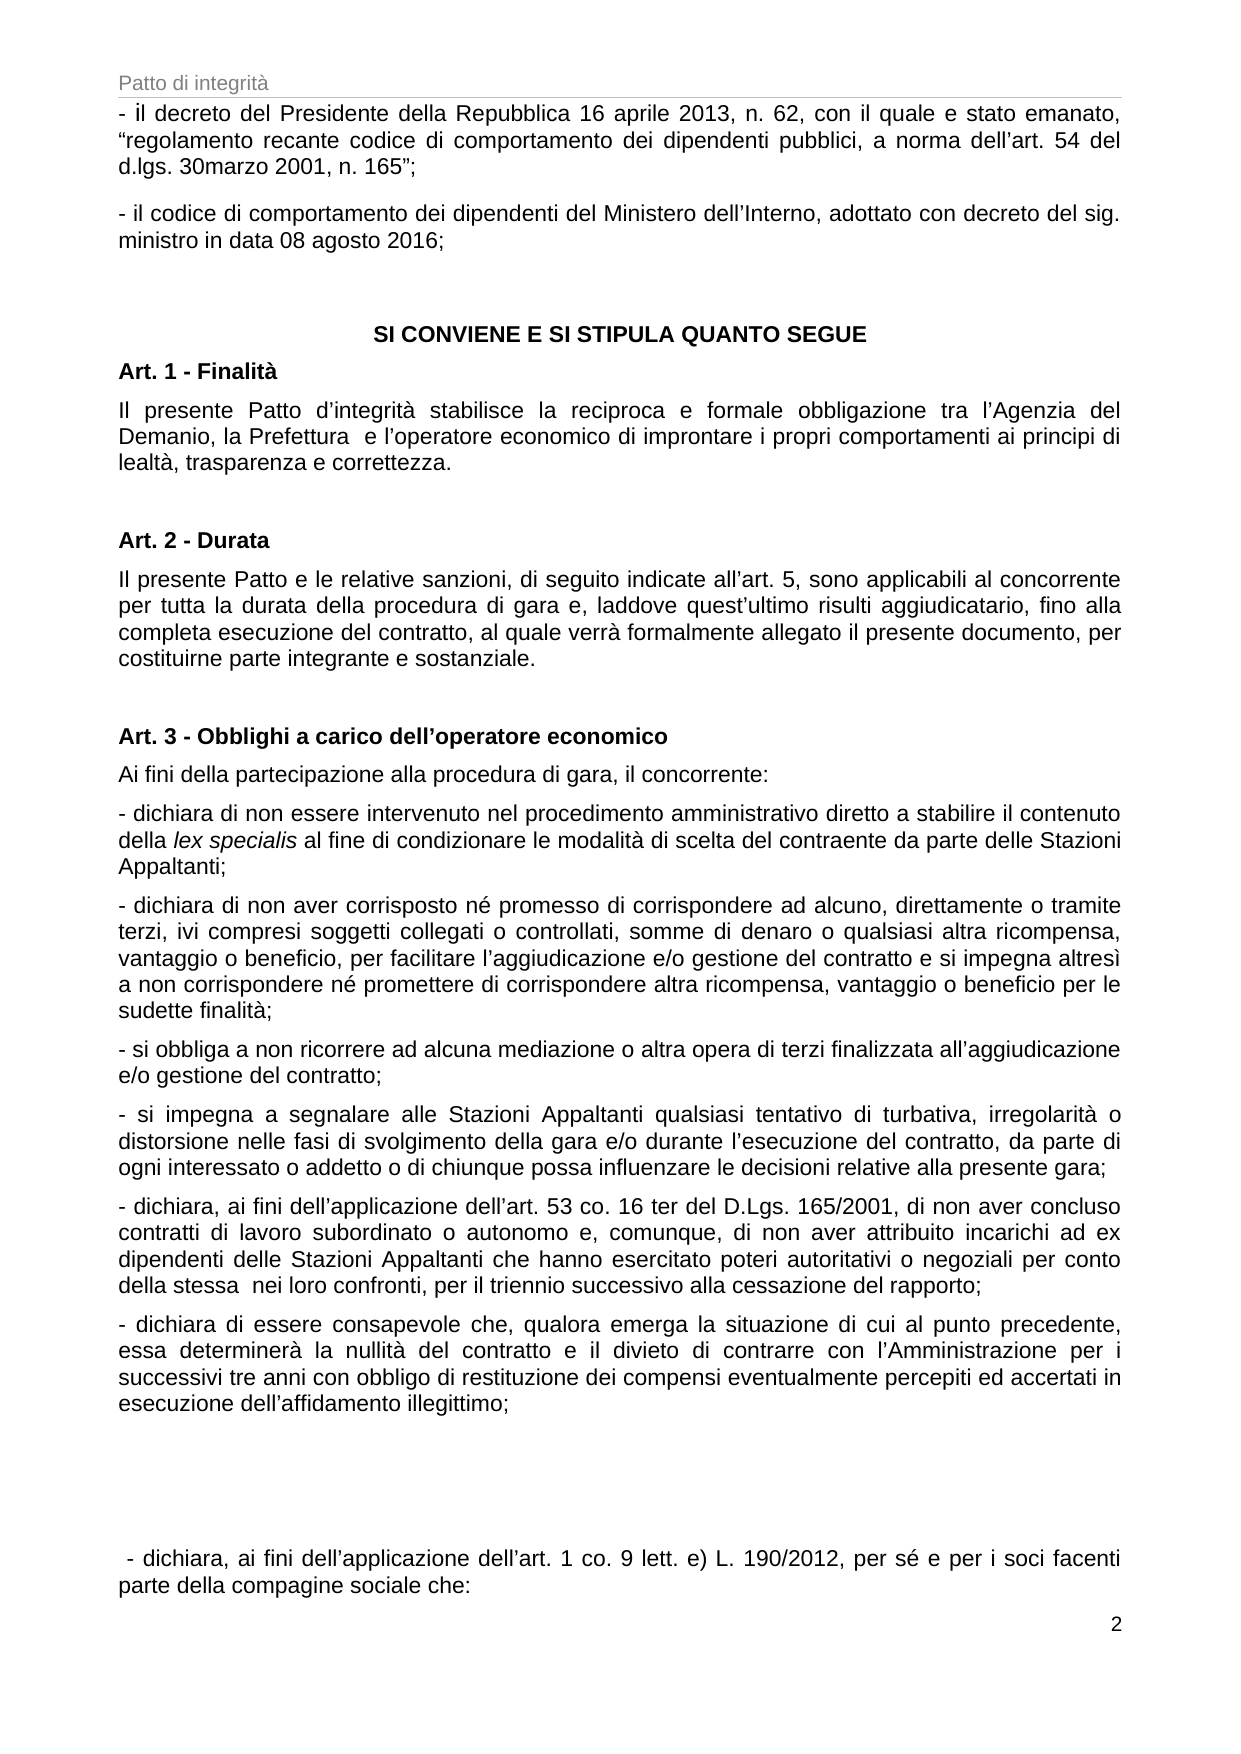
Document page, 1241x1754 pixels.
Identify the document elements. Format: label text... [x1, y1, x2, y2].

text SI CONVIENE E SI STIPULA QUANTO SEGUE [118, 321, 1122, 347]
text Il presente Patto d’integrità stabilisce la reciproca e formale obbligazione tra l’Agenzia del Demanio, la Prefettura e l’operatore economico di improntare i propri comportamenti ai principi di lealtà, trasparenza e correttezza. [118, 397, 1122, 476]
text - dichiara di essere consapevole che, qualora emerga la situazione di cui al punto precedente, essa determinerà la nullità del contratto e il divieto di contrarre con l’Amministrazione per i successivi tre anni con obbligo di restituzione dei compensi eventualmente percepiti ed accertati in esecuzione dell’affidamento illegittimo; [118, 1311, 1122, 1416]
text - si impegna a segnalare alle Stazioni Appaltanti qualsiasi tentativo di turbativa, irregolarità o distorsione nelle fasi di svolgimento della gara e/o durante l’esecuzione del contratto, da parte di ogni interessato o addetto o di chiunque possa influenzare le decisioni relative alla presente gara; [118, 1101, 1122, 1180]
text Ai fini della partecipazione alla procedura di gara, il concorrente: [118, 761, 1122, 788]
text Il presente Patto e le relative sanzioni, di seguito indicate all’art. 5, sono applicabili al concorrente per tutta la durata della procedura di gara e, laddove quest’ultimo risulti aggiudicatario, fino alla completa esecuzione del contratto, al quale verrà formalmente allegato il presente documento, per costituirne parte integrante e sostanziale. [118, 566, 1122, 671]
text - il codice di comportamento dei dipendenti del Ministero dell’Interno, adottato con decreto del sig. ministro in data 08 agosto 2016; [118, 200, 1122, 253]
text - si obbliga a non ricorrere ad alcuna mediazione o altra opera di terzi finalizzata all’aggiudicazione e/o gestione del contratto; [118, 1036, 1122, 1089]
text - dichiara, ai fini dell’applicazione dell’art. 53 co. 16 ter del D.Lgs. 165/2001, di non aver concluso contratti di lavoro subordinato o autonomo e, comunque, di non aver attribuito incarichi ad ex dipendenti delle Stazioni Appaltanti che hanno esercitato poteri autoritativi o negoziali per conto della stessa nei loro confronti, per il triennio successivo alla cessazione del rapporto; [118, 1193, 1122, 1298]
text - dichiara di non essere intervenuto nel procedimento amministrativo diretto a stabilire il contenuto della lex specialis al fine di condizionare le modalità di scelta del contraente da parte delle Stazioni Appaltanti; [118, 800, 1122, 879]
text Art. 2 - Durata [118, 527, 1122, 553]
text - dichiara di non aver corrisposto né promesso di corrispondere ad alcuno, direttamente o tramite terzi, ivi compresi soggetti collegati o controllati, somme di denaro o qualsiasi altra ricompensa, vantaggio o beneficio, per facilitare l’aggiudicazione e/o gestione del contratto e si impegna altresì a non corrispondere né promettere di corrispondere altra ricompensa, vantaggio o beneficio per le sudette finalità; [118, 892, 1122, 1024]
text Art. 1 - Finalità [118, 358, 1122, 384]
text Art. 3 - Obblighi a carico dell’operatore economico [118, 723, 1122, 749]
text - il decreto del Presidente della Repubblica 16 aprile 2013, n. 62, con il quale e stato emanato, “regolamento recante codice di comportamento dei dipendenti pubblici, a norma dell’art. 54 del d.lgs. 30marzo 2001, n. 165”; [118, 98, 1122, 179]
text - dichiara, ai fini dell’applicazione dell’art. 1 co. 9 lett. e) L. 190/2012, per sé e per i soci facenti parte della compagine sociale che: [118, 1545, 1122, 1598]
